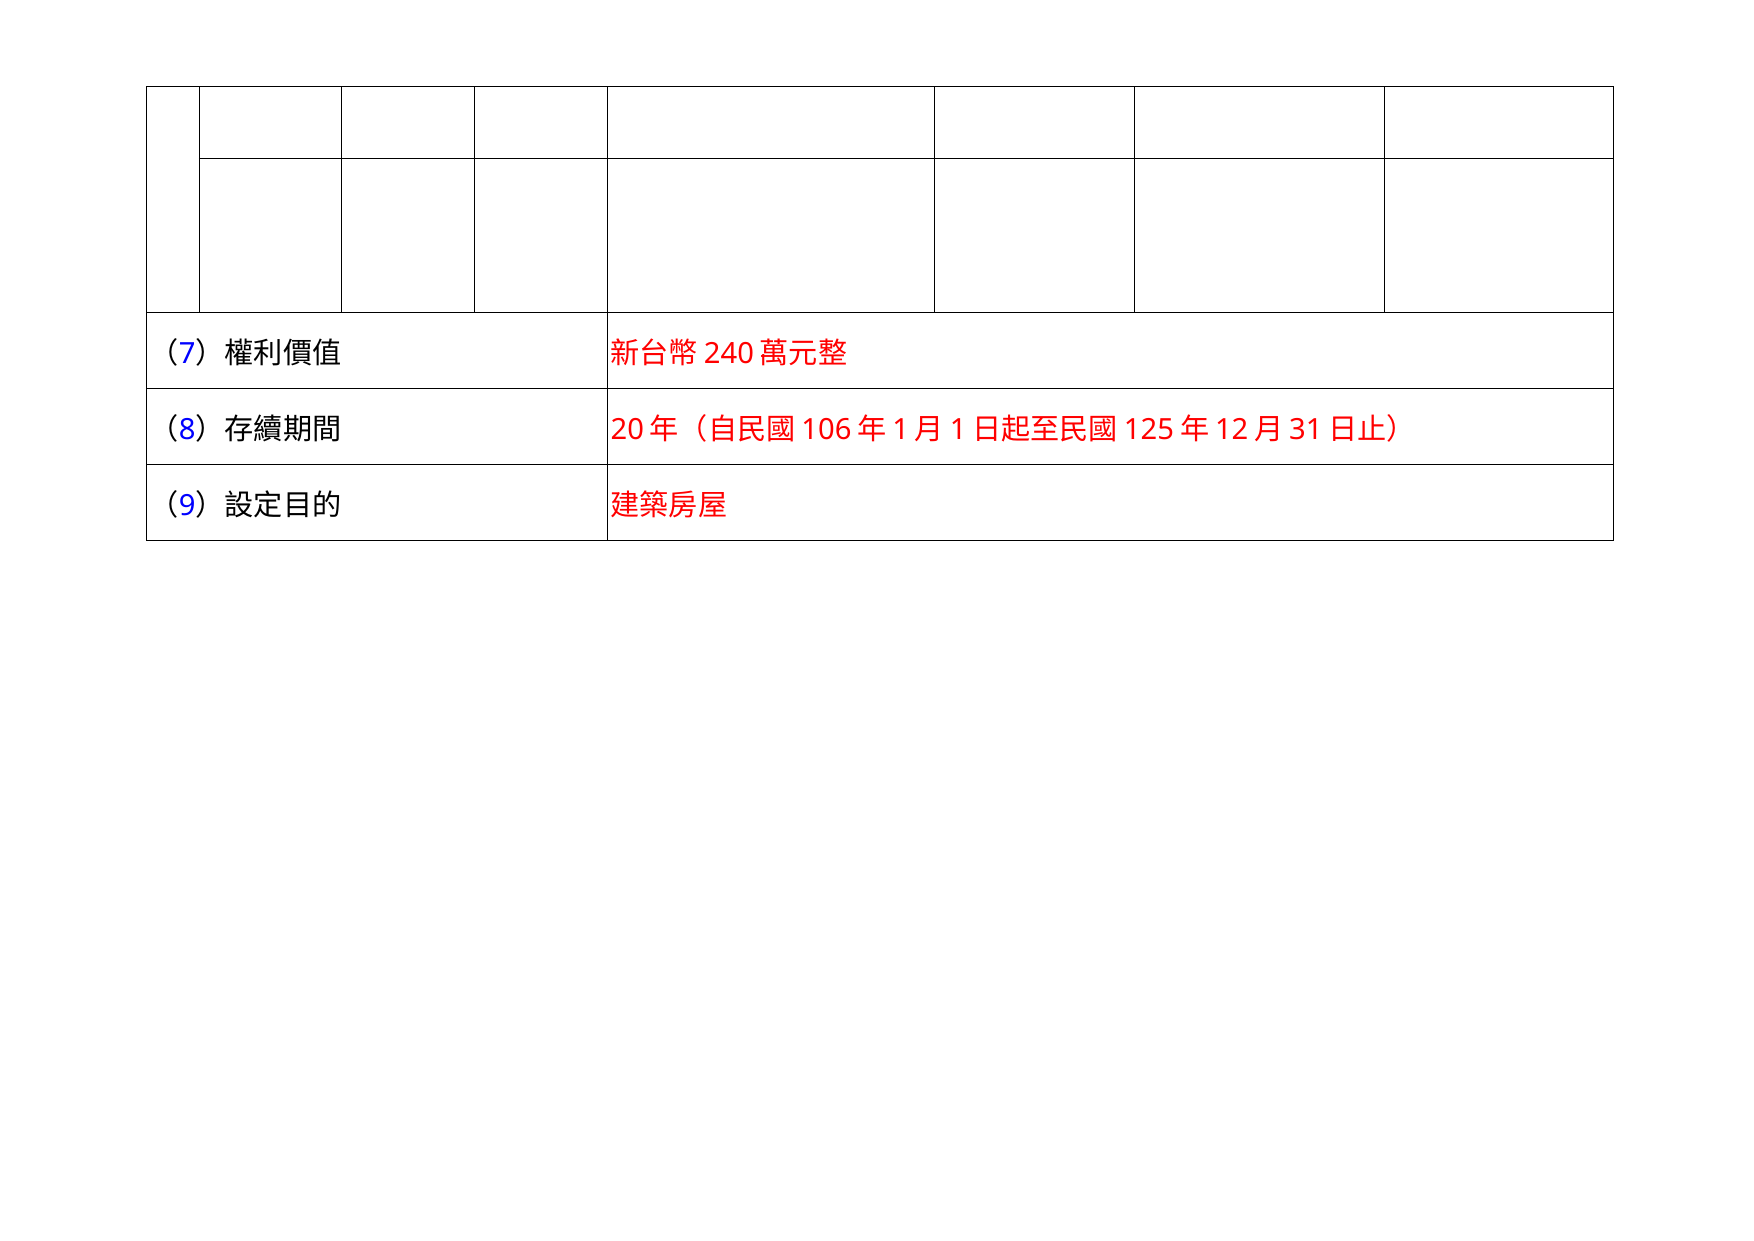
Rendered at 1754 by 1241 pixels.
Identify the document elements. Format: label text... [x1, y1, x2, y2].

table_cell [1135, 159, 1384, 312]
table_cell [1385, 159, 1613, 312]
table_cell [608, 87, 934, 157]
table_cell [475, 87, 607, 157]
table_cell 土 地 標 示 [147, 87, 199, 312]
table_cell [935, 159, 1134, 312]
table_cell [200, 87, 341, 157]
table_cell 新台幣240萬元整 [608, 313, 1613, 388]
table_cell [935, 87, 1134, 157]
table_cell [608, 159, 934, 312]
table_cell （7）權利價值 [147, 313, 607, 388]
table_cell [1135, 87, 1384, 157]
table_cell （8）存續期間 [147, 389, 607, 464]
table_cell [1385, 87, 1613, 157]
table_cell [200, 159, 341, 312]
table_cell （9）設定目的 [147, 465, 607, 540]
table_cell 20年（自民國106年1月1日起至民國125年12月31日止） [608, 389, 1613, 464]
table_cell [475, 159, 607, 312]
table_cell [342, 87, 474, 157]
table_cell 建築房屋 [608, 465, 1613, 540]
table_cell [342, 159, 474, 312]
